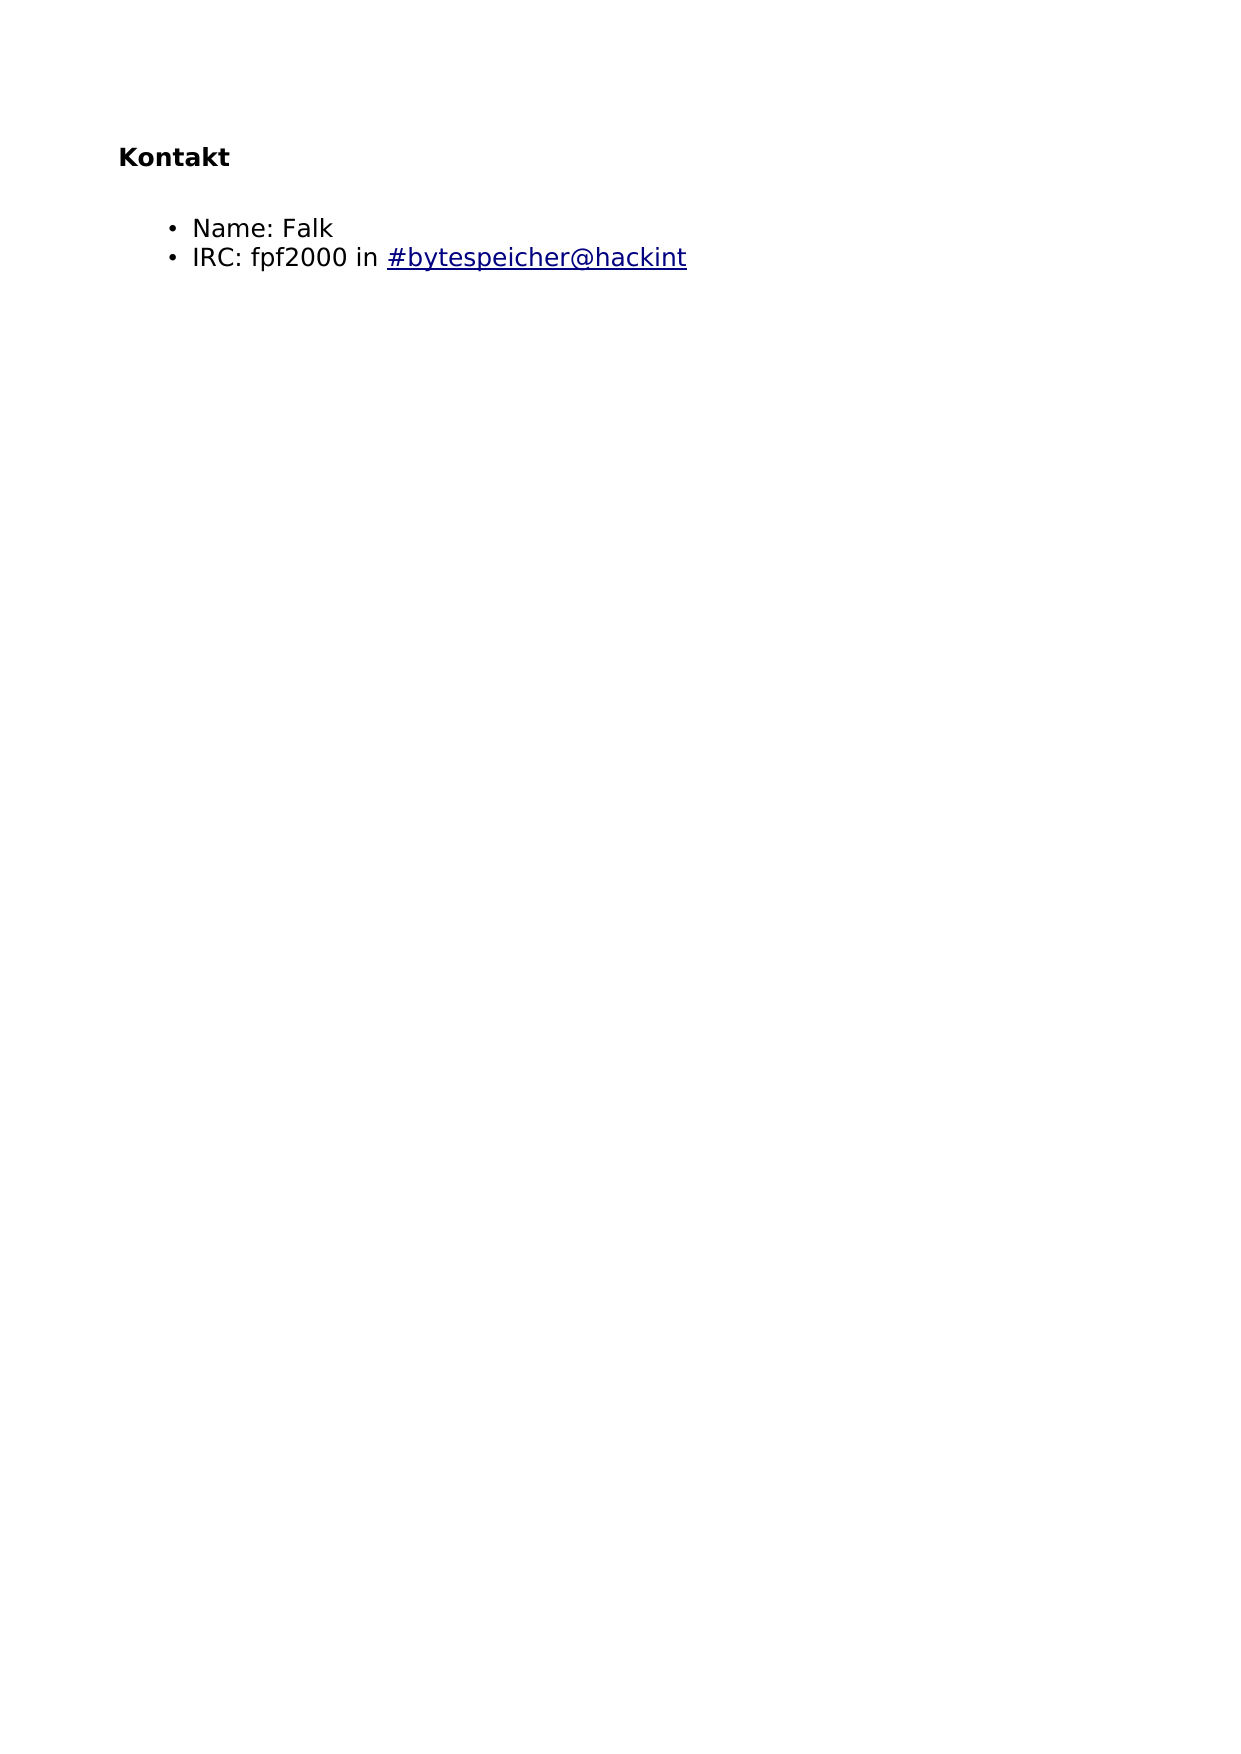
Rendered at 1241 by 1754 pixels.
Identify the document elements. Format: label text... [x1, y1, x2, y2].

list Name: Falk [177, 214, 1122, 243]
list IRC: fpf2000 in #bytespeicher@hackint [177, 243, 1122, 273]
subtitle Kontakt [118, 143, 1122, 172]
